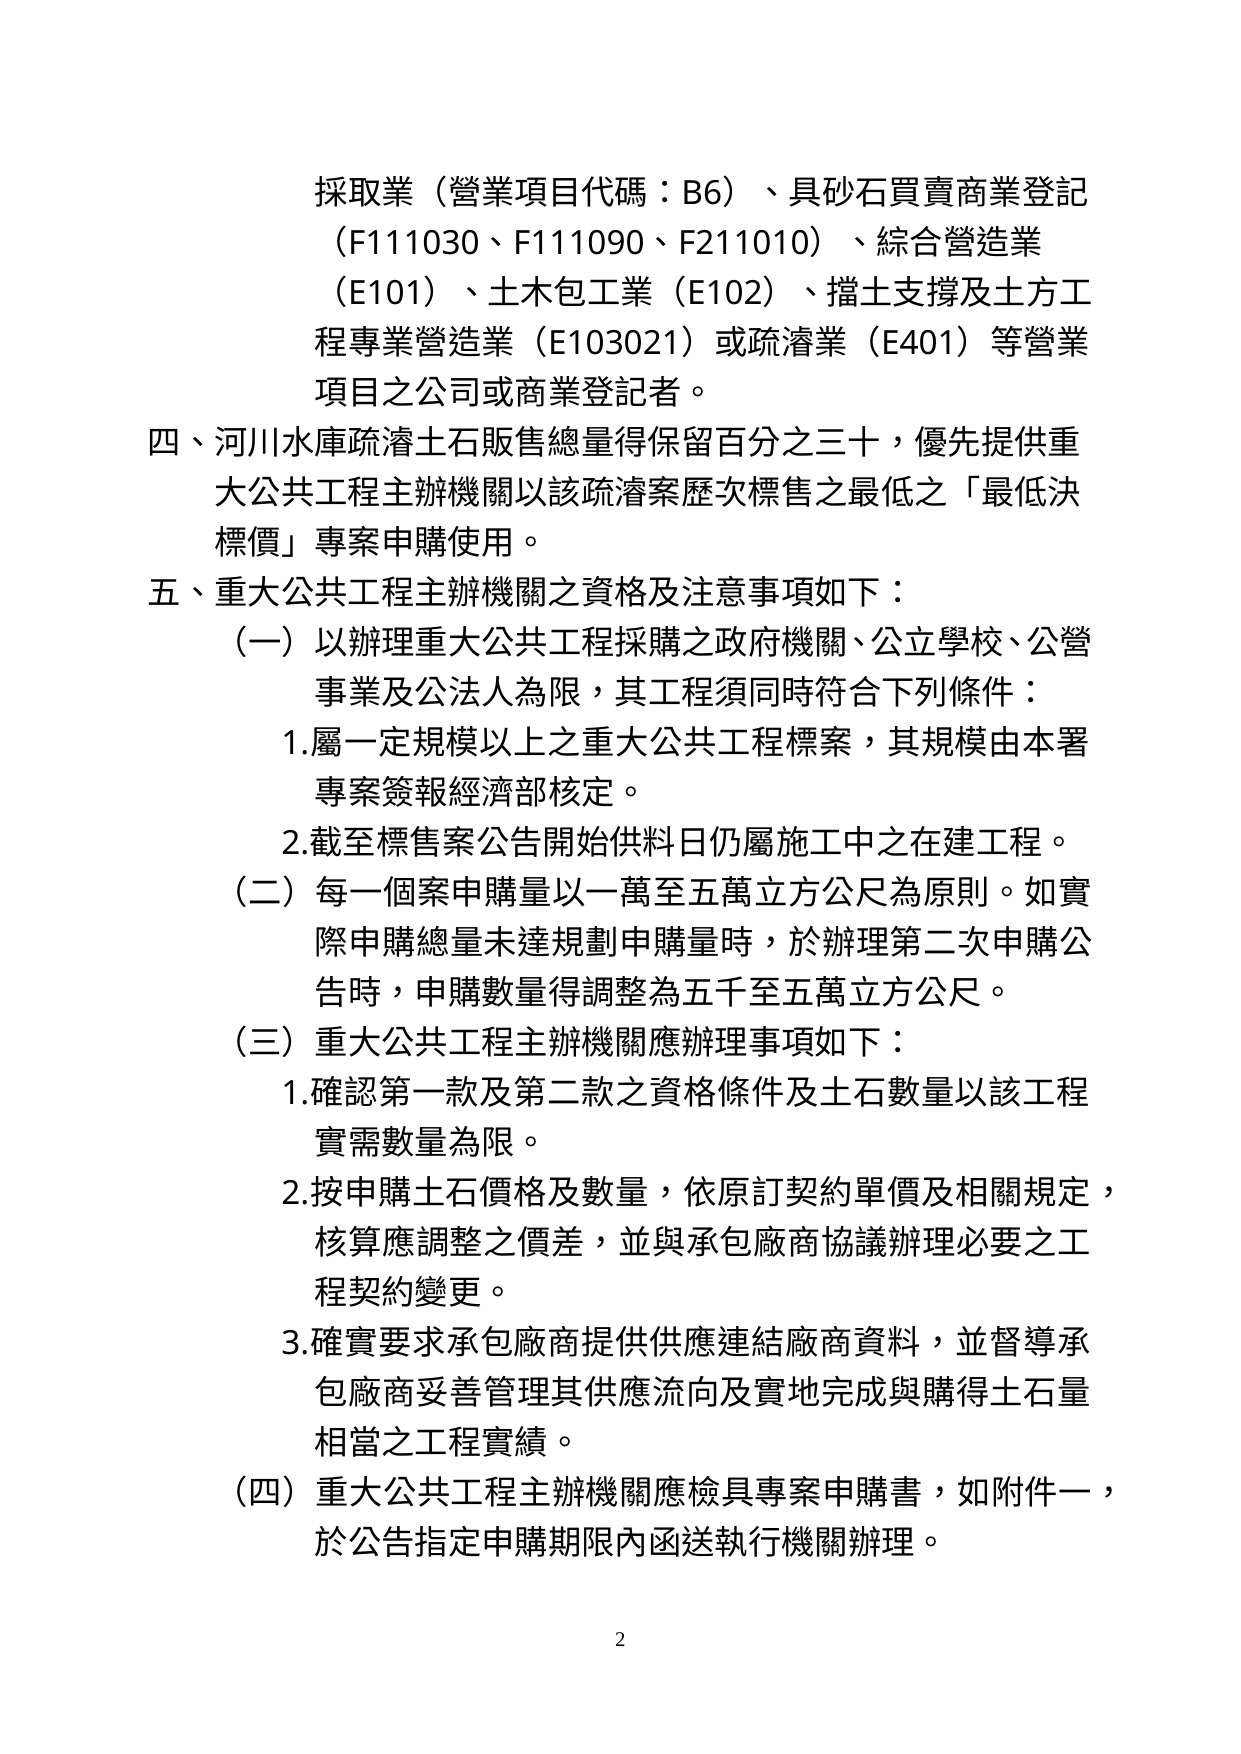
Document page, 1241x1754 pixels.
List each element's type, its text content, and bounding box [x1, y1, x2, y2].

text 1.確認第一款及第二款之資格條件及土石數量以該工程實需數量為限。 [281, 1064, 1092, 1164]
text （四）重大公共工程主辦機關應檢具專案申購書，如附件一，於公告指定申購期限內函送執行機關辦理。 [214, 1464, 1092, 1564]
text 1.屬一定規模以上之重大公共工程標案，其規模由本署專案簽報經濟部核定。 [281, 714, 1092, 814]
text （一）以辦理重大公共工程採購之政府機關、公立學校、公營事業及公法人為限，其工程須同時符合下列條件： [214, 614, 1092, 714]
text （三）重大公共工程主辦機關應辦理事項如下： [214, 1014, 1092, 1064]
text 2.截至標售案公告開始供料日仍屬施工中之在建工程。 [231, 814, 1092, 864]
text 四、河川水庫疏濬土石販售總量得保留百分之三十，優先提供重大公共工程主辦機關以該疏濬案歷次標售之最低之「最低決標價」專案申購使用。 [148, 414, 1092, 564]
text 2.按申購土石價格及數量，依原訂契約單價及相關規定，核算應調整之價差，並與承包廠商協議辦理必要之工程契約變更。 [281, 1164, 1092, 1314]
text 3.確實要求承包廠商提供供應連結廠商資料，並督導承包廠商妥善管理其供應流向及實地完成與購得土石量相當之工程實績。 [281, 1314, 1092, 1464]
text 五、重大公共工程主辦機關之資格及注意事項如下： [148, 564, 1092, 614]
text 採取業（營業項目代碼：B6）、具砂石買賣商業登記（F111030、F111090、F211010）、綜合營造業（E101）、土木包工業（E102）、擋土支撐及土方工程專業營造業（E103021）或疏濬業（E401）等營業項目之公司或商業登記者。 [214, 164, 1092, 414]
text （二）每一個案申購量以一萬至五萬立方公尺為原則。如實際申購總量未達規劃申購量時，於辦理第二次申購公告時，申購數量得調整為五千至五萬立方公尺。 [214, 864, 1092, 1014]
